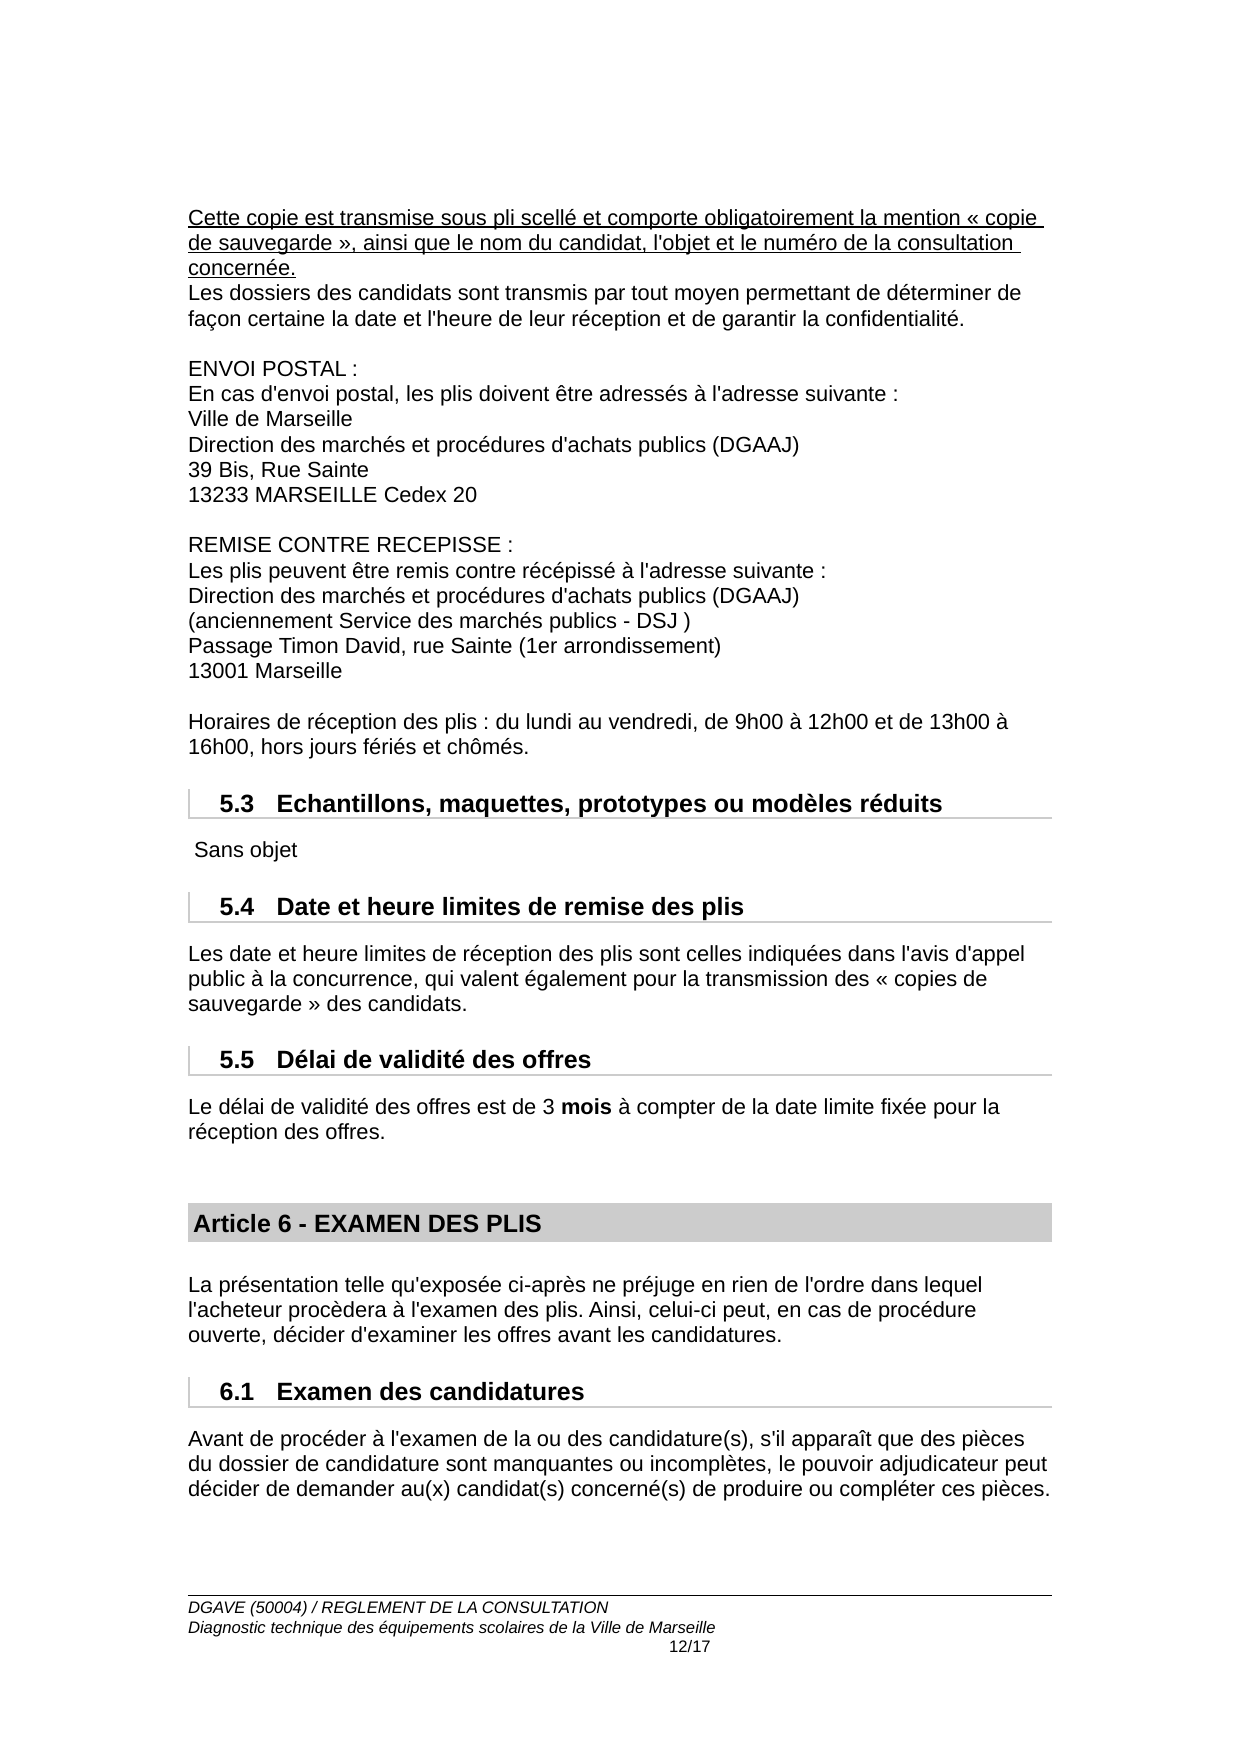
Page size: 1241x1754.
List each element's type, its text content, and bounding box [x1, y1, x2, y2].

text (anciennement Service des marchés publics - DSJ ) [188, 608, 1052, 633]
text Cette copie est transmise sous pli scellé et comporte obligatoirement la mention « copie de sauvegarde », ainsi que le nom du candidat, l'objet et le numéro de la consultation concernée. [188, 204, 1052, 280]
text REMISE CONTRE RECEPISSE : [188, 532, 1052, 557]
text Avant de procéder à l'examen de la ou des candidature(s), s'il apparaît que des pièces du dossier de candidature sont manquantes ou incomplètes, le pouvoir adjudicateur peut décider de demander au(x) candidat(s) concerné(s) de produire ou compléter ces pièces. [188, 1426, 1052, 1501]
text Les date et heure limites de réception des plis sont celles indiquées dans l'avis d'appel public à la concurrence, qui valent également pour la transmission des « copies de sauvegarde » des candidats. [188, 940, 1052, 1016]
text Horaires de réception des plis : du lundi au vendredi, de 9h00 à 12h00 et de 13h00 à 16h00, hors jours fériés et chômés. [188, 709, 1052, 759]
text 13233 MARSEILLE Cedex 20 [188, 482, 1052, 507]
subtitle Echantillons, maquettes, prototypes ou modèles réduits [190, 789, 1052, 817]
text 13001 Marseille [188, 658, 1052, 683]
subtitle Date et heure limites de remise des plis [190, 892, 1052, 921]
text Les plis peuvent être remis contre récépissé à l'adresse suivante : [188, 557, 1052, 583]
text ENVOI POSTAL : [188, 356, 1052, 381]
text Passage Timon David, rue Sainte (1er arrondissement) [188, 633, 1052, 658]
text En cas d'envoi postal, les plis doivent être adressés à l'adresse suivante : [188, 381, 1052, 406]
text Direction des marchés et procédures d'achats publics (DGAAJ) [188, 431, 1052, 457]
text Sans objet [188, 837, 1052, 862]
text Le délai de validité des offres est de 3 mois à compter de la date limite fixée pour la réception des offres. [188, 1094, 1052, 1144]
text Les dossiers des candidats sont transmis par tout moyen permettant de déterminer de façon certaine la date et l'heure de leur réception et de garantir la confidentialité. [188, 280, 1052, 331]
text Ville de Marseille [188, 406, 1052, 431]
text 39 Bis, Rue Sainte [188, 457, 1052, 482]
text La présentation telle qu'exposée ci-après ne préjuge en rien de l'ordre dans lequel l'acheteur procèdera à l'examen des plis. Ainsi, celui-ci peut, en cas de procédure ouverte, décider d'examiner les offres avant les candidatures. [188, 1272, 1052, 1348]
subtitle Délai de validité des offres [190, 1046, 1052, 1074]
subtitle Examen des candidatures [190, 1377, 1052, 1406]
text Direction des marchés et procédures d'achats publics (DGAAJ) [188, 583, 1052, 608]
subtitle EXAMEN DES PLIS [190, 1206, 1050, 1240]
